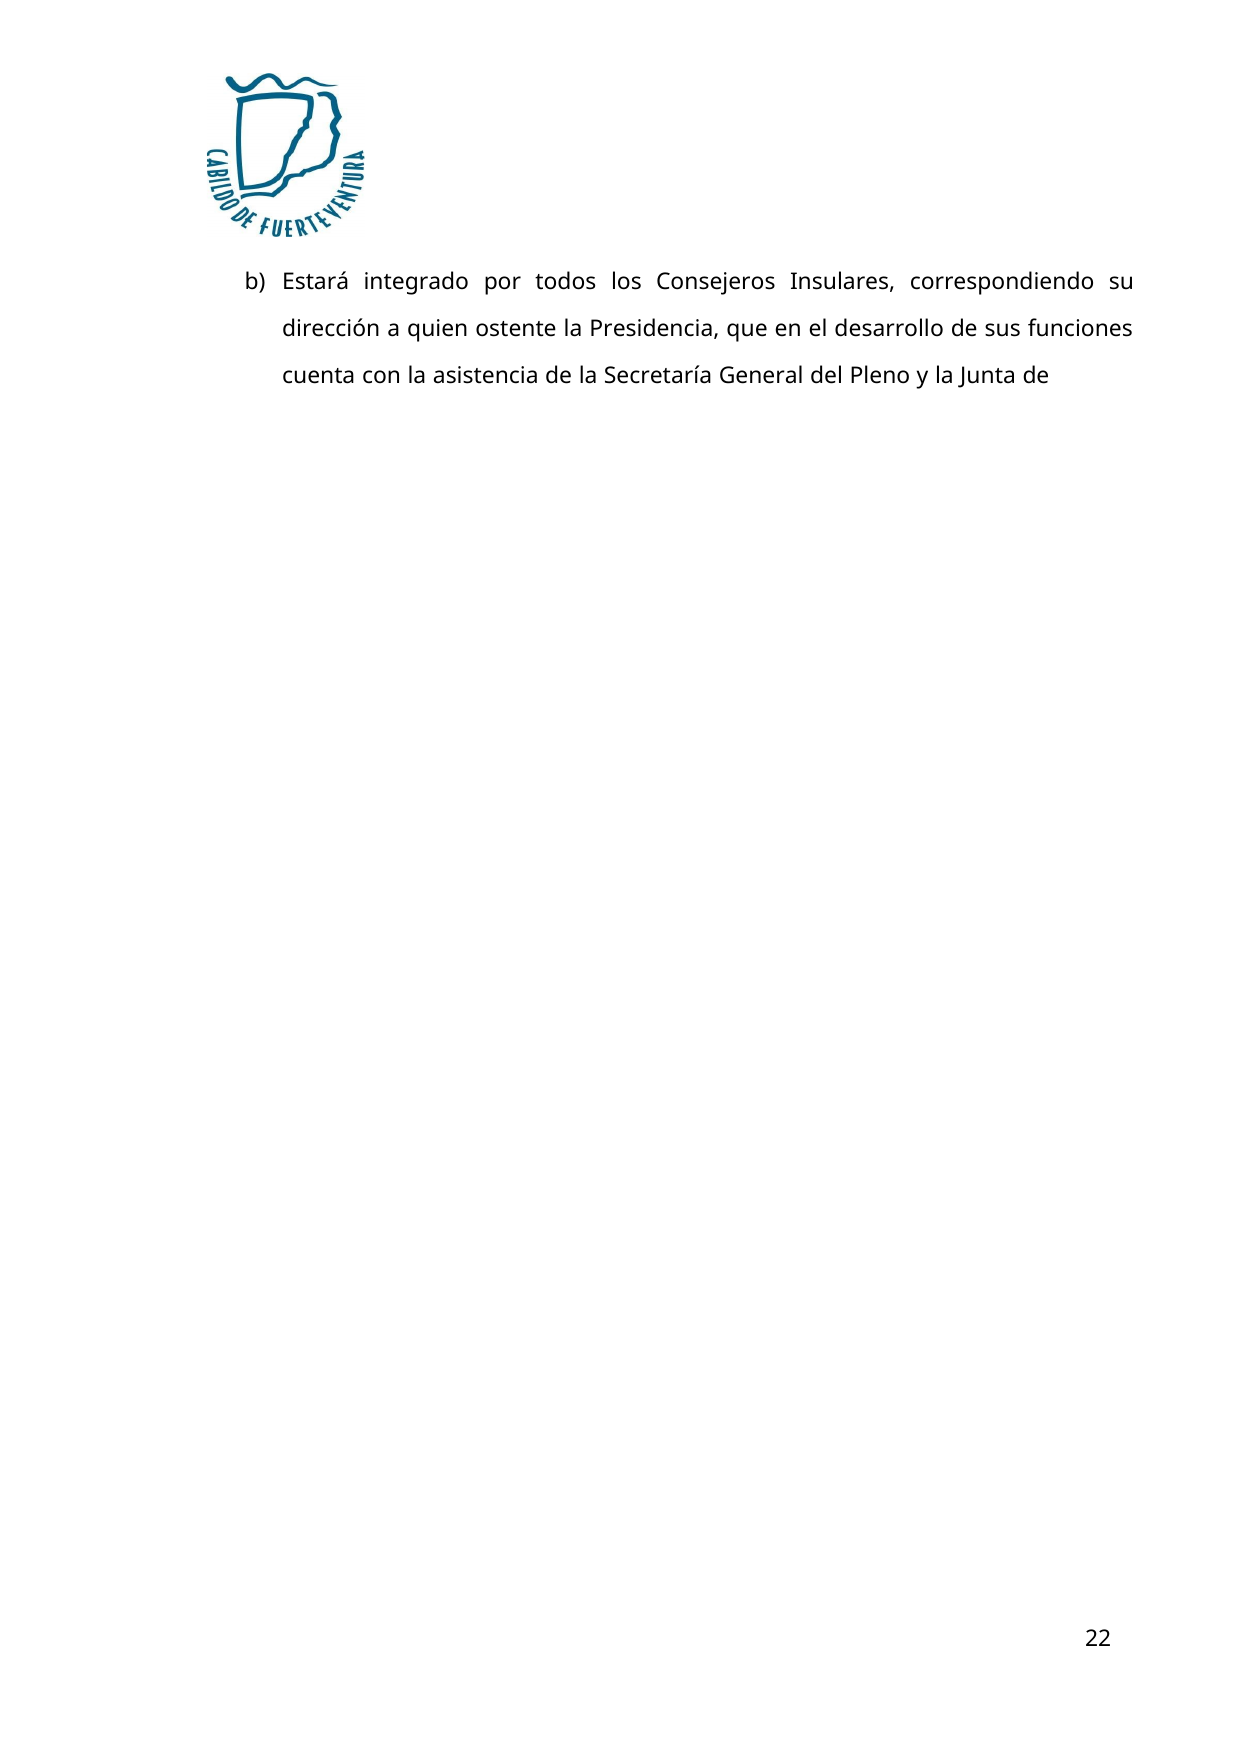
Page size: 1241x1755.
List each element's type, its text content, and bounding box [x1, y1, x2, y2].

list Estará integrado por todos los Consejeros Insulares, correspondiendo su dirección a quien ostente la Presidencia, que en el desarrollo de sus funciones cuenta con la asistencia de la Secretaría General del Pleno y la Junta de [244, 265, 1134, 390]
